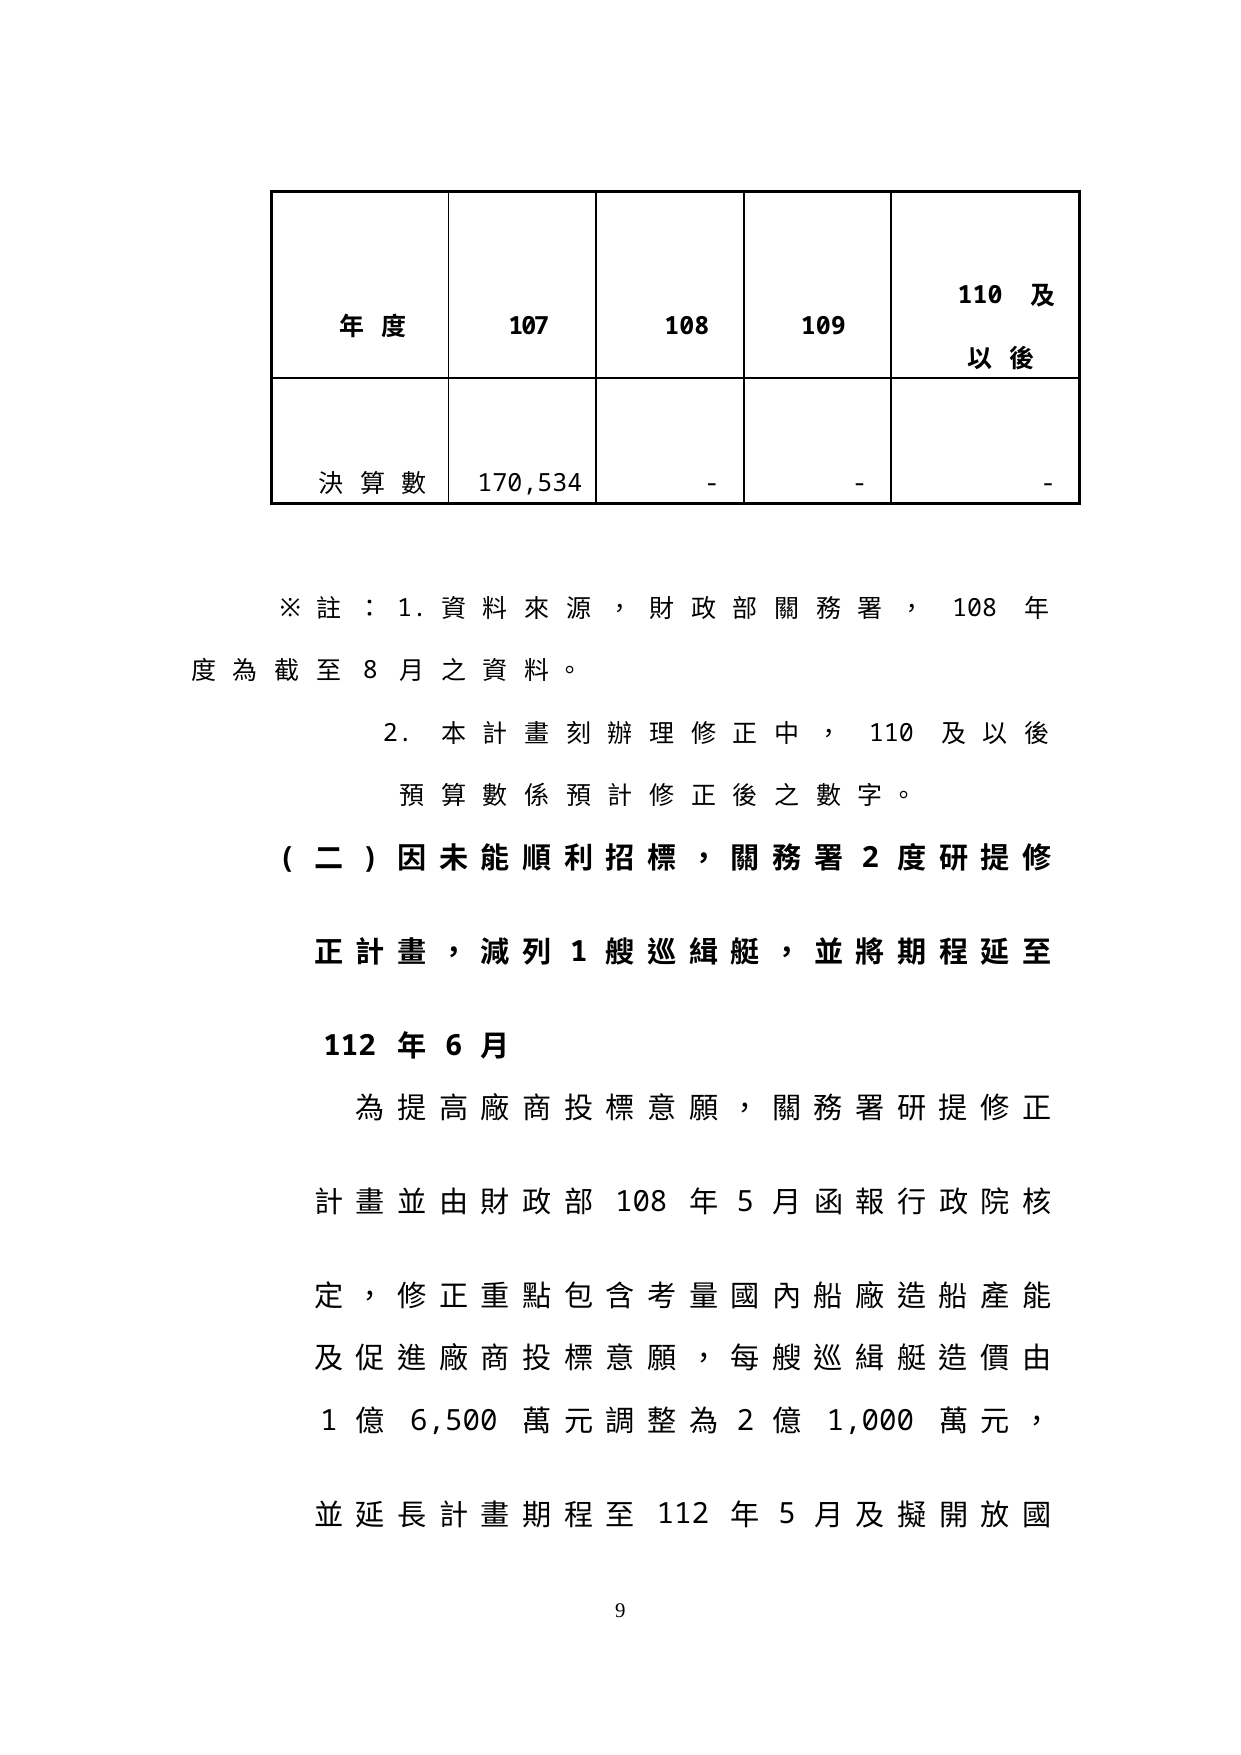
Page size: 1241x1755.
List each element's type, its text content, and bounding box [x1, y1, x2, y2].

table_header 年度 [273, 193, 448, 377]
text ※註：1.資料來源，財政部關務署，108年度為截至8月之資料。 [183, 564, 1058, 689]
table_header 109 [745, 193, 890, 377]
table_cell - [745, 379, 890, 502]
table_cell 170,534 [449, 379, 595, 502]
text 2.本計畫刻辦理修正中，110及以後預算數係預計修正後之數字。 [183, 689, 1058, 814]
table_cell - [892, 379, 1078, 502]
text 為提高廠商投標意願，關務署研提修正計畫並由財政部108年5月函報行政院核定，修正重點包含考量國內船廠造船產能及促進廠商投標意願，每艘巡緝艇造價由1億6,500萬元調整為2億1,000萬元，並延長計畫期程至112年5月及擬開放國外船廠投標，期儘速完成本案決標，然行政院秘書長7月函復，鑑於提高每艘巡緝艇造價致總經費增為11億1,531萬5千元(較修正前提高2億4,475萬元)，恐排擠財政部其他計畫，又現有巡緝艇使用情形偏低，似無迫切汰購必要性，請該部通盤檢討降低巡緝艇噸位及數量之可行性。詢據該署表示，經檢討後於108年9月2日第二度函報行政院修正計畫，此次主要修正內容係減列1艘巡緝艇，每艘巡緝艇造價略降至2億625萬元，總經費隨之降為8億7,619萬元，預計112年6月完成。 [271, 1064, 1058, 1564]
text (二)因未能順利招標，關務署2度研提修正計畫，減列1艘巡緝艇，並將期程延至112年6月 [242, 814, 1058, 1064]
table_header 110及以後 [892, 193, 1078, 377]
table_cell - [597, 379, 743, 502]
table_header 108 [597, 193, 743, 377]
table_cell 決算數 [273, 379, 448, 502]
table_header 107 [449, 193, 595, 377]
